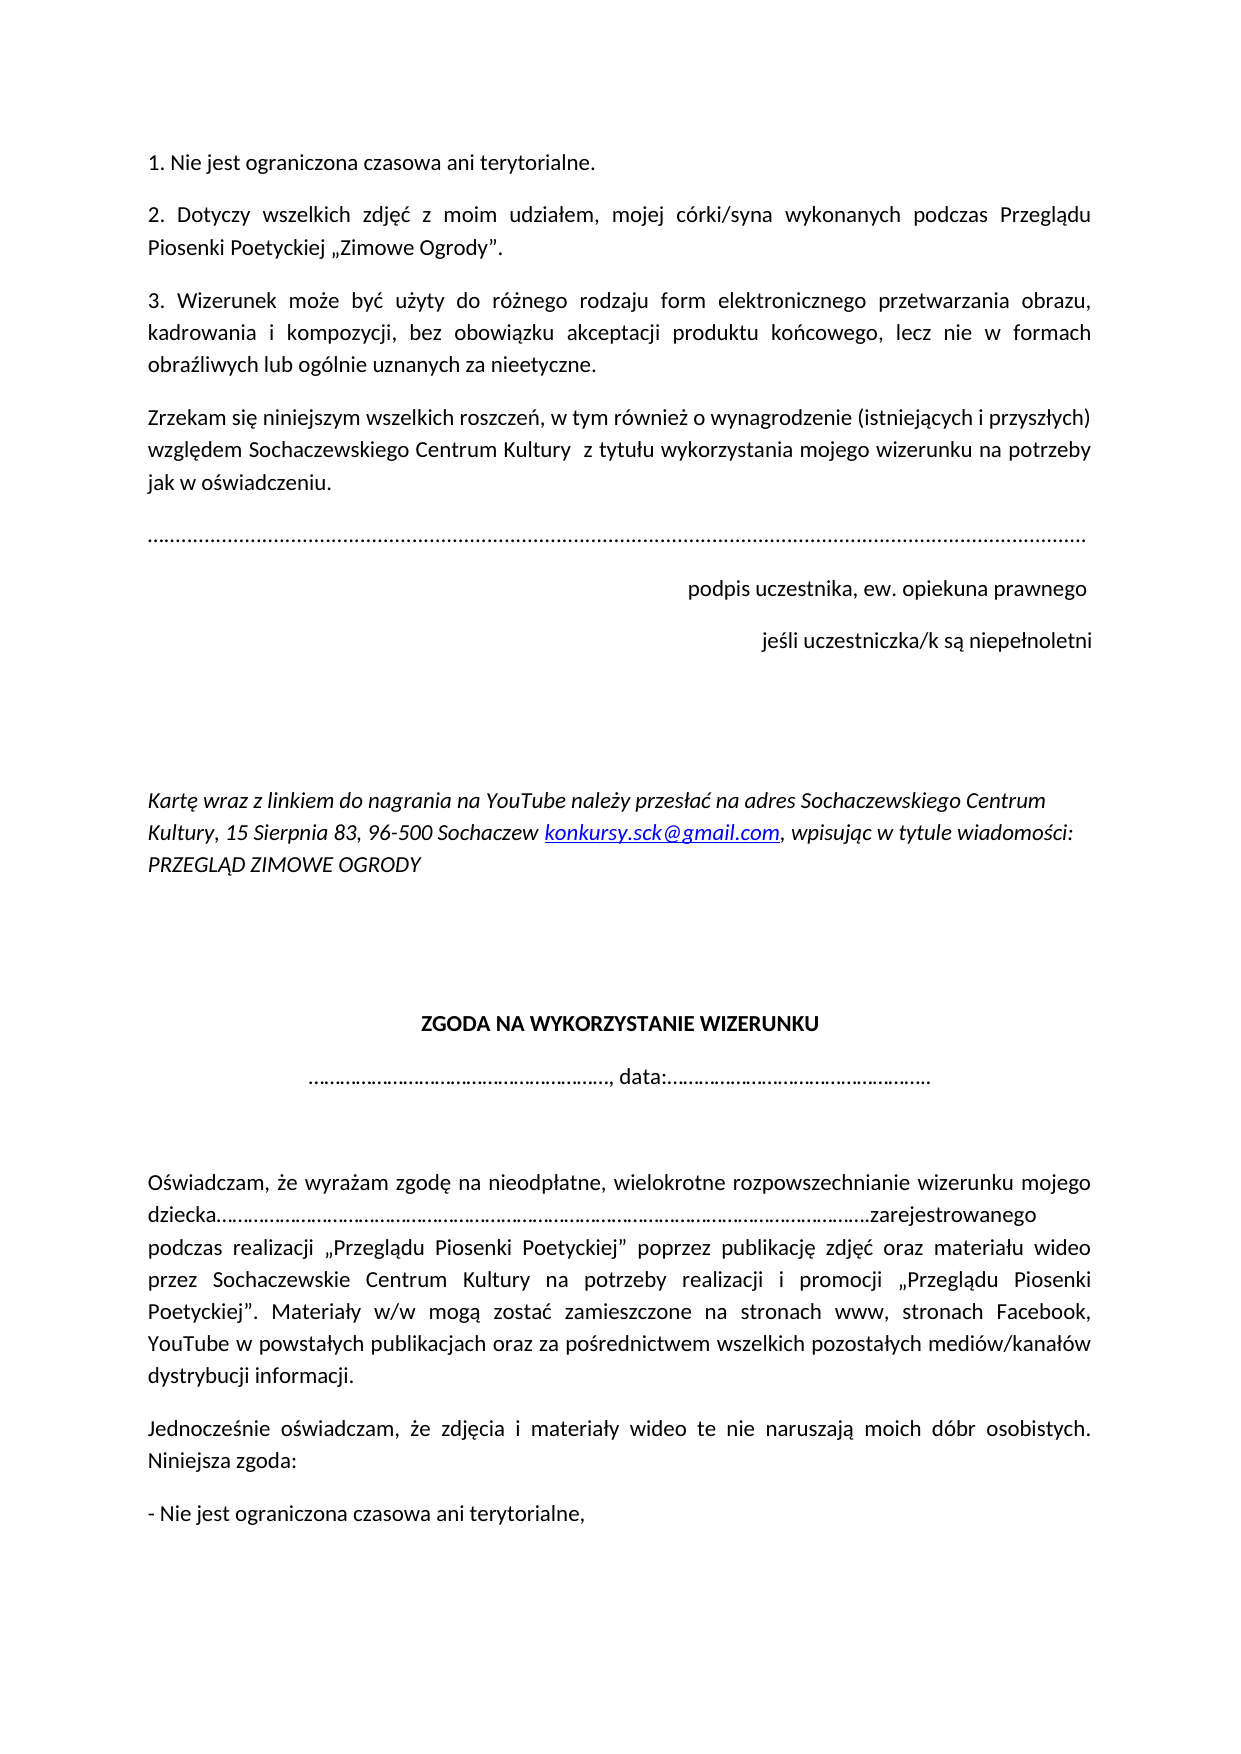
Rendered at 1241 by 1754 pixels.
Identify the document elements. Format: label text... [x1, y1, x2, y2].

text 1. Nie jest ograniczona czasowa ani terytorialne. [148, 148, 1093, 176]
text …………………………………………………, data:………………………………………….. [148, 1062, 1093, 1090]
text Kartę wraz z linkiem do nagrania na YouTube należy przesłać na adres Sochaczewskiego Centrum Kultury, 15 Sierpnia 83, 96-500 Sochaczew konkursy.sck@gmail.com, wpisując w tytule wiadomości: PRZEGLĄD ZIMOWE OGRODY [148, 786, 1093, 878]
text Zrzekam się niniejszym wszelkich roszczeń, w tym również o wynagrodzenie (istniejących i przyszłych) względem Sochaczewskiego Centrum Kultury z tytułu wykorzystania mojego wizerunku na potrzeby jak w oświadczeniu. [148, 403, 1093, 496]
text 3. Wizerunek może być użyty do różnego rodzaju form elektronicznego przetwarzania obrazu, kadrowania i kompozycji, bez obowiązku akceptacji produktu końcowego, lecz nie w formach obraźliwych lub ogólnie uznanych za nieetyczne. [148, 286, 1093, 378]
text Jednocześnie oświadczam, że zdjęcia i materiały wideo te nie naruszają moich dóbr osobistych. Niniejsza zgoda: [148, 1414, 1093, 1474]
text podpis uczestnika, ew. opiekuna prawnego [148, 574, 1093, 602]
text Oświadczam, że wyrażam zgodę na nieodpłatne, wielokrotne rozpowszechnianie wizerunku mojego dziecka…………………………………………………………………………………………………………….zarejestrowanego podczas realizacji „Przeglądu Piosenki Poetyckiej” poprzez publikację zdjęć oraz materiału wideo przez Sochaczewskie Centrum Kultury na potrzeby realizacji i promocji „Przeglądu Piosenki Poetyckiej”. Materiały w/w mogą zostać zamieszczone na stronach www, stronach Facebook, YouTube w powstałych publikacjach oraz za pośrednictwem wszelkich pozostałych mediów/kanałów dystrybucji informacji. [148, 1168, 1093, 1389]
text 2. Dotyczy wszelkich zdjęć z moim udziałem, mojej córki/syna wykonanych podczas Przeglądu Piosenki Poetyckiej „Zimowe Ogrody”. [148, 201, 1093, 261]
text - Nie jest ograniczona czasowa ani terytorialne, [148, 1499, 1093, 1528]
text jeśli uczestniczka/k są niepełnoletni [148, 627, 1093, 655]
text …................................................................................................................................................................ [148, 521, 1093, 549]
text ZGODA NA WYKORZYSTANIE WIZERUNKU [148, 1009, 1093, 1037]
